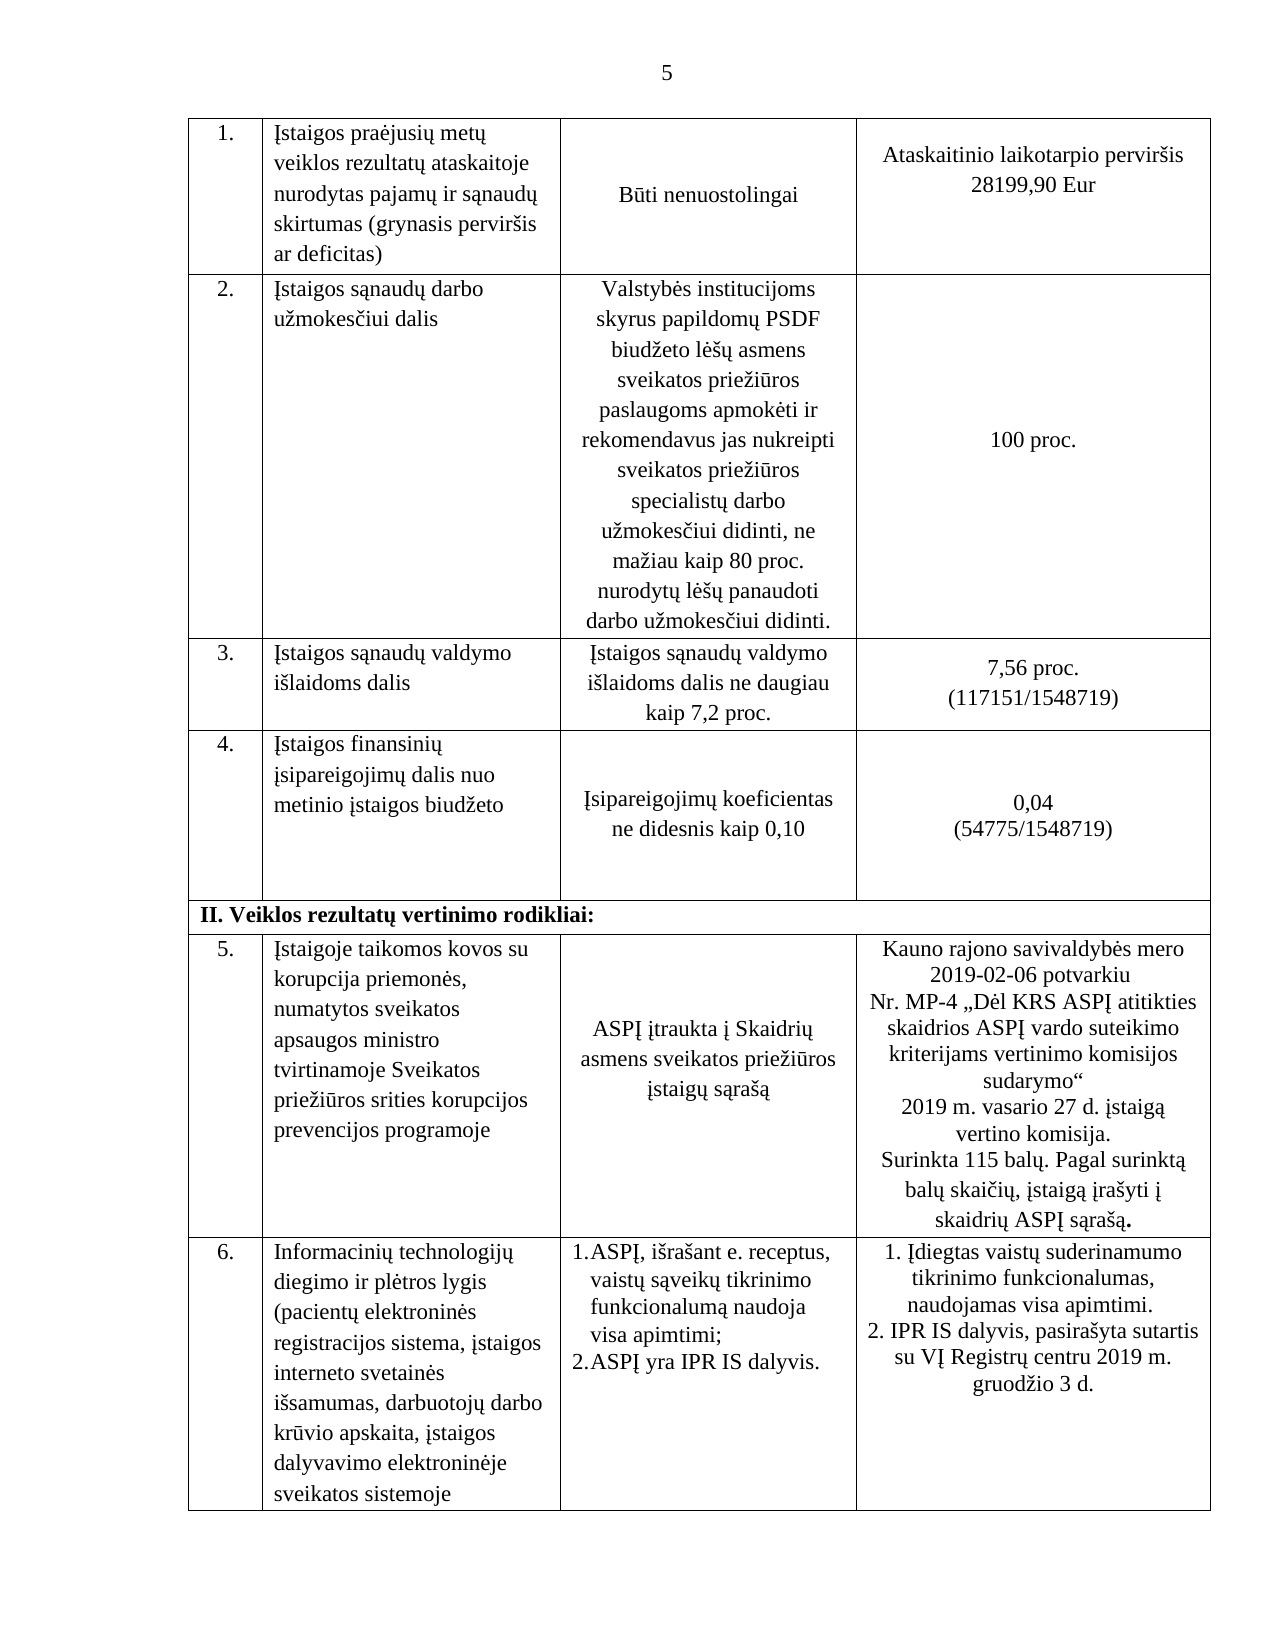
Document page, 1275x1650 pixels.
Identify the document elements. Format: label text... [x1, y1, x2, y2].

table_cell 6. [189, 1238, 262, 1510]
table_cell Ataskaitinio laikotarpio perviršis 28199,90 Eur [857, 119, 1210, 274]
table_cell Įstaigos sąnaudų valdymo išlaidoms dalis [263, 639, 560, 729]
table_cell 5. [189, 935, 262, 1237]
table_cell Įsipareigojimų koeficientas ne didesnis kaip 0,10 [561, 731, 856, 900]
table_cell 0,04 (54775/1548719) [857, 731, 1210, 900]
table_cell 100 proc. [857, 275, 1210, 638]
table_cell 4. [189, 731, 262, 900]
table_cell 7,56 proc. (117151/1548719) [857, 639, 1210, 729]
table_cell Kauno rajono savivaldybės mero 2019-02-06 potvarkiu Nr. MP-4 „Dėl KRS ASPĮ atitikties skaidrios ASPĮ vardo suteikimo kriterijams vertinimo komisijos sudarymo“ 2019 m. vasario 27 d. įstaigą vertino komisija. Surinkta 115 balų. Pagal surinktą balų skaičių, įstaigą įrašyti į skaidrių ASPĮ sąrašą. [857, 935, 1210, 1237]
table_cell ASPĮ įtraukta į Skaidrių asmens sveikatos priežiūros įstaigų sąrašą [561, 935, 856, 1237]
table_cell II. Veiklos rezultatų vertinimo rodikliai: [189, 901, 1210, 934]
table_cell Įstaigoje taikomos kovos su korupcija priemonės, numatytos sveikatos apsaugos ministro tvirtinamoje Sveikatos priežiūros srities korupcijos prevencijos programoje [263, 935, 560, 1237]
table_cell Būti nenuostolingai [561, 119, 856, 274]
table_cell Įstaigos praėjusių metų veiklos rezultatų ataskaitoje nurodytas pajamų ir sąnaudų skirtumas (grynasis perviršis ar deficitas) [263, 119, 560, 274]
table_cell Įstaigos sąnaudų darbo užmokesčiui dalis [263, 275, 560, 638]
table_cell 1. Įdiegtas vaistų suderinamumo tikrinimo funkcionalumas, naudojamas visa apimtimi. 2. IPR IS dalyvis, pasirašyta sutartis su VĮ Registrų centru 2019 m. gruodžio 3 d. [857, 1238, 1210, 1510]
table_cell Įstaigos finansinių įsipareigojimų dalis nuo metinio įstaigos biudžeto [263, 731, 560, 900]
table_cell 3. [189, 639, 262, 729]
table_cell 1. ASPĮ, išrašant e. receptus, vaistų sąveikų tikrinimo funkcionalumą naudoja visa apimtimi; 2. ASPĮ yra IPR IS dalyvis. [561, 1238, 856, 1510]
table_cell Valstybės institucijoms skyrus papildomų PSDF biudžeto lėšų asmens sveikatos priežiūros paslaugoms apmokėti ir rekomendavus jas nukreipti sveikatos priežiūros specialistų darbo užmokesčiui didinti, ne mažiau kaip 80 proc. nurodytų lėšų panaudoti darbo užmokesčiui didinti. [561, 275, 856, 638]
table_cell 2. [189, 275, 262, 638]
table_cell Informacinių technologijų diegimo ir plėtros lygis (pacientų elektroninės registracijos sistema, įstaigos interneto svetainės išsamumas, darbuotojų darbo krūvio apskaita, įstaigos dalyvavimo elektroninėje sveikatos sistemoje [263, 1238, 560, 1510]
table_cell Įstaigos sąnaudų valdymo išlaidoms dalis ne daugiau kaip 7,2 proc. [561, 639, 856, 729]
table_cell 1. [189, 119, 262, 274]
